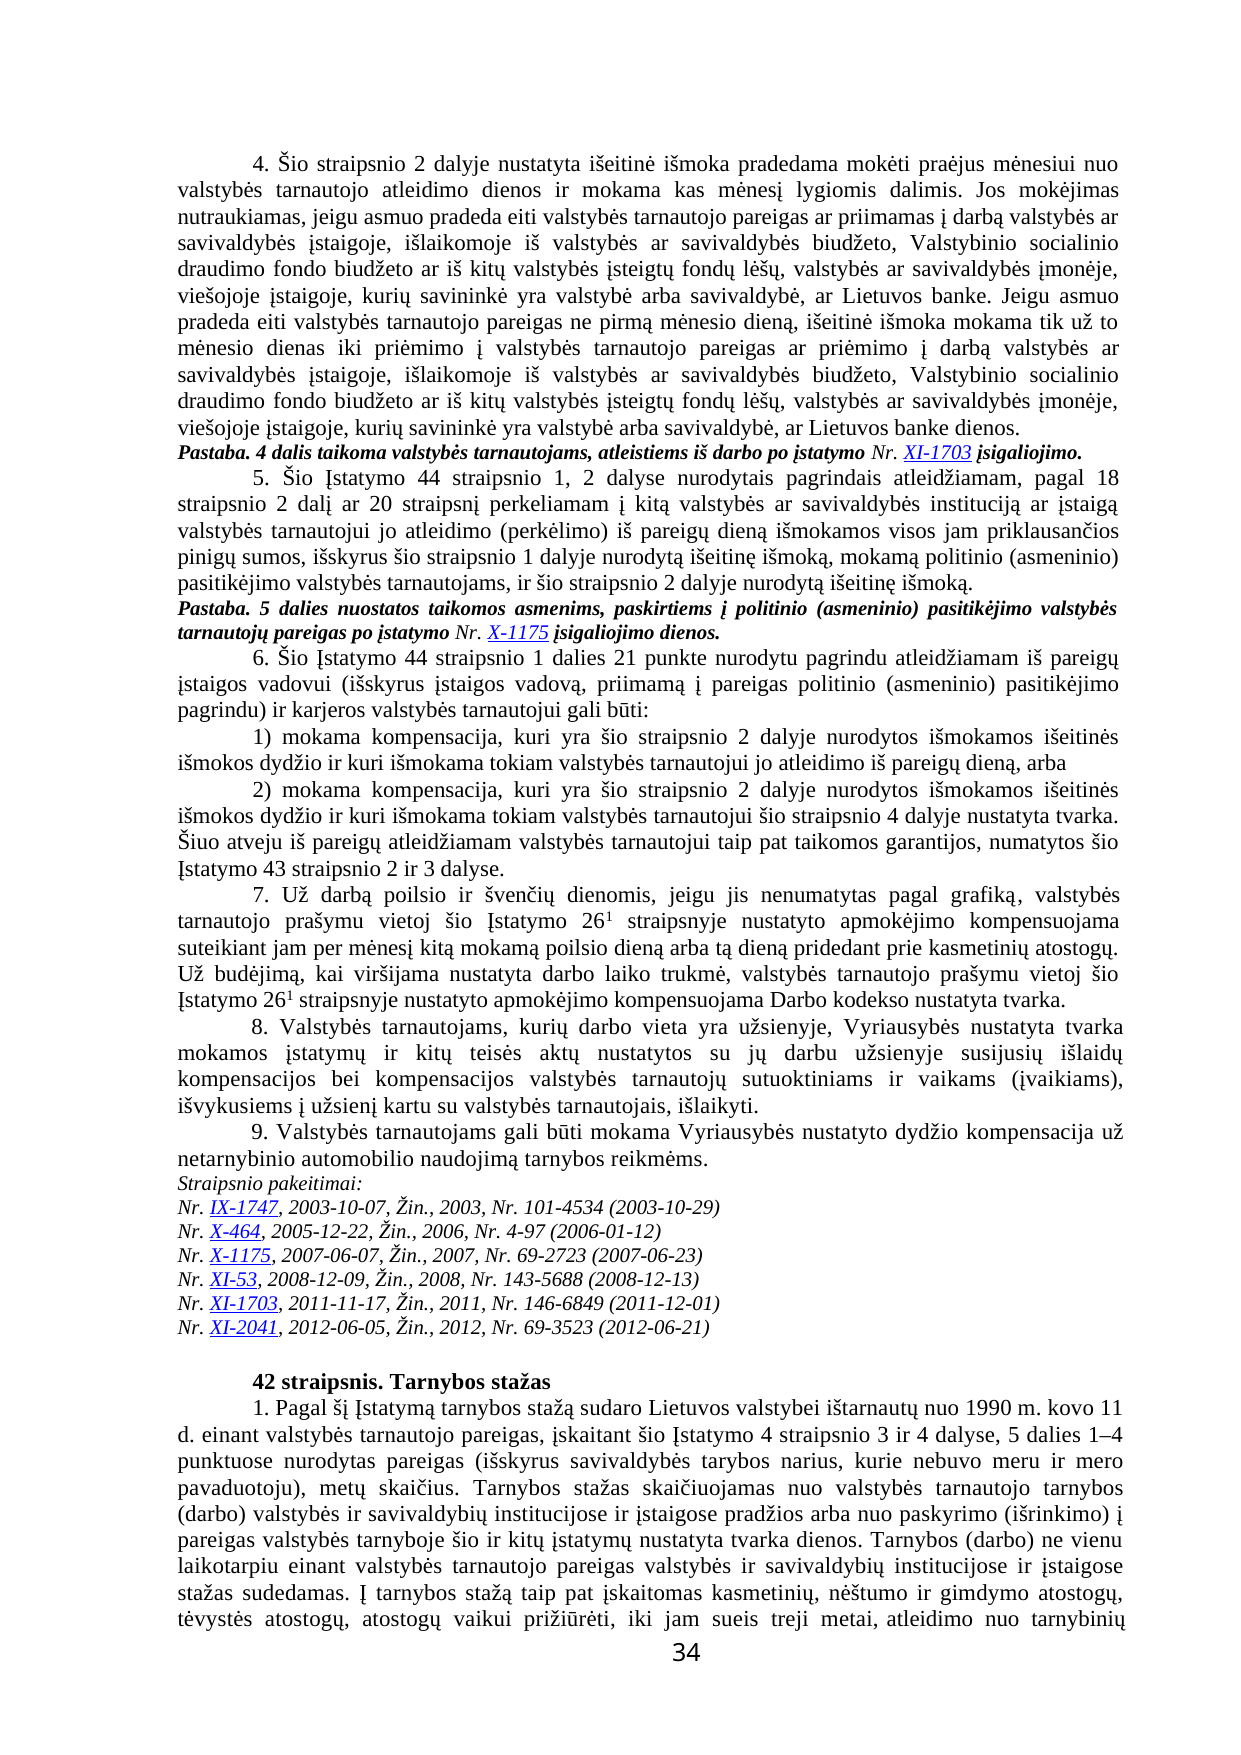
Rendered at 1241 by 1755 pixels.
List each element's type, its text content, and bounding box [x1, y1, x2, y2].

text 1. Pagal šį Įstatymą tarnybos stažą sudaro Lietuvos valstybei ištarnautų nuo 1990 m. kovo 11 d. einant valstybės tarnautojo pareigas, įskaitant šio Įstatymo 4 straipsnio 3 ir 4 dalyse, 5 dalies 1–4 punktuose nurodytas pareigas (išskyrus savivaldybės tarybos narius, kurie nebuvo meru ir mero pavaduotoju), metų skaičius. Tarnybos stažas skaičiuojamas nuo valstybės tarnautojo tarnybos (darbo) valstybės ir savivaldybių institucijose ir įstaigose pradžios arba nuo paskyrimo (išrinkimo) į pareigas valstybės tarnyboje šio ir kitų įstatymų nustatyta tvarka dienos. Tarnybos (darbo) ne vienu laikotarpiu einant valstybės tarnautojo pareigas valstybės ir savivaldybių institucijose ir įstaigose stažas sudedamas. Į tarnybos stažą taip pat įskaitomas kasmetinių, nėštumo ir gimdymo atostogų, tėvystės atostogų, atostogų vaikui prižiūrėti, iki jam sueis treji metai, atleidimo nuo tarnybinių [177, 1394, 1126, 1632]
text Nr. XI-2041, 2012-06-05, Žin., 2012, Nr. 69-3523 (2012-06-21) [177, 1315, 1120, 1339]
text Nr. XI-53, 2008-12-09, Žin., 2008, Nr. 143-5688 (2008-12-13) [177, 1267, 1120, 1291]
text 7. Už darbą poilsio ir švenčių dienomis, jeigu jis nenumatytas pagal grafiką, valstybės tarnautojo prašymu vietoj šio Įstatymo 261 straipsnyje nustatyto apmokėjimo kompensuojama suteikiant jam per mėnesį kitą mokamą poilsio dieną arba tą dieną pridedant prie kasmetinių atostogų. Už budėjimą, kai viršijama nustatyta darbo laiko trukmė, valstybės tarnautojo prašymu vietoj šio Įstatymo 261 straipsnyje nustatyto apmokėjimo kompensuojama Darbo kodekso nustatyta tvarka. [177, 881, 1120, 1013]
text Nr. X-464, 2005-12-22, Žin., 2006, Nr. 4-97 (2006-01-12) [177, 1219, 1120, 1243]
text 5. Šio Įstatymo 44 straipsnio 1, 2 dalyse nurodytais pagrindais atleidžiamam, pagal 18 straipsnio 2 dalį ar 20 straipsnį perkeliamam į kitą valstybės ar savivaldybės instituciją ar įstaigą valstybės tarnautojui jo atleidimo (perkėlimo) iš pareigų dieną išmokamos visos jam priklausančios pinigų sumos, išskyrus šio straipsnio 1 dalyje nurodytą išeitinę išmoką, mokamą politinio (asmeninio) pasitikėjimo valstybės tarnautojams, ir šio straipsnio 2 dalyje nurodytą išeitinę išmoką. [177, 464, 1120, 596]
text 9. Valstybės tarnautojams gali būti mokama Vyriausybės nustatyto dydžio kompensacija už netarnybinio automobilio naudojimą tarnybos reikmėms. [177, 1118, 1126, 1171]
text Straipsnio pakeitimai: [177, 1171, 1126, 1195]
text 8. Valstybės tarnautojams, kurių darbo vieta yra užsienyje, Vyriausybės nustatyta tvarka mokamos įstatymų ir kitų teisės aktų nustatytos su jų darbu užsienyje susijusių išlaidų kompensacijos bei kompensacijos valstybės tarnautojų sutuoktiniams ir vaikams (įvaikiams), išvykusiems į užsienį kartu su valstybės tarnautojais, išlaikyti. [177, 1013, 1126, 1118]
text 2) mokama kompensacija, kuri yra šio straipsnio 2 dalyje nurodytos išmokamos išeitinės išmokos dydžio ir kuri išmokama tokiam valstybės tarnautojui šio straipsnio 4 dalyje nustatyta tvarka. Šiuo atveju iš pareigų atleidžiamam valstybės tarnautojui taip pat taikomos garantijos, numatytos šio Įstatymo 43 straipsnio 2 ir 3 dalyse. [177, 776, 1120, 881]
text Pastaba. 4 dalis taikoma valstybės tarnautojams, atleistiems iš darbo po įstatymo Nr. XI-1703 įsigaliojimo. [177, 440, 1120, 464]
text Nr. XI-1703, 2011-11-17, Žin., 2011, Nr. 146-6849 (2011-12-01) [177, 1291, 1120, 1315]
text 42 straipsnis. Tarnybos stažas [177, 1368, 1126, 1394]
text Nr. IX-1747, 2003-10-07, Žin., 2003, Nr. 101-4534 (2003-10-29) [177, 1195, 1120, 1219]
text 4. Šio straipsnio 2 dalyje nustatyta išeitinė išmoka pradedama mokėti praėjus mėnesiui nuo valstybės tarnautojo atleidimo dienos ir mokama kas mėnesį lygiomis dalimis. Jos mokėjimas nutraukiamas, jeigu asmuo pradeda eiti valstybės tarnautojo pareigas ar priimamas į darbą valstybės ar savivaldybės įstaigoje, išlaikomoje iš valstybės ar savivaldybės biudžeto, Valstybinio socialinio draudimo fondo biudžeto ar iš kitų valstybės įsteigtų fondų lėšų, valstybės ar savivaldybės įmonėje, viešojoje įstaigoje, kurių savininkė yra valstybė arba savivaldybė, ar Lietuvos banke. Jeigu asmuo pradeda eiti valstybės tarnautojo pareigas ne pirmą mėnesio dieną, išeitinė išmoka mokama tik už to mėnesio dienas iki priėmimo į valstybės tarnautojo pareigas ar priėmimo į darbą valstybės ar savivaldybės įstaigoje, išlaikomoje iš valstybės ar savivaldybės biudžeto, Valstybinio socialinio draudimo fondo biudžeto ar iš kitų valstybės įsteigtų fondų lėšų, valstybės ar savivaldybės įmonėje, viešojoje įstaigoje, kurių savininkė yra valstybė arba savivaldybė, ar Lietuvos banke dienos. [177, 150, 1120, 440]
text 1) mokama kompensacija, kuri yra šio straipsnio 2 dalyje nurodytos išmokamos išeitinės išmokos dydžio ir kuri išmokama tokiam valstybės tarnautojui jo atleidimo iš pareigų dieną, arba [177, 723, 1120, 776]
text Pastaba. 5 dalies nuostatos taikomos asmenims, paskirtiems į politinio (asmeninio) pasitikėjimo valstybės tarnautojų pareigas po įstatymo Nr. X-1175 įsigaliojimo dienos. [177, 596, 1120, 644]
text 6. Šio Įstatymo 44 straipsnio 1 dalies 21 punkte nurodytu pagrindu atleidžiamam iš pareigų įstaigos vadovui (išskyrus įstaigos vadovą, priimamą į pareigas politinio (asmeninio) pasitikėjimo pagrindu) ir karjeros valstybės tarnautojui gali būti: [177, 644, 1120, 723]
text Nr. X-1175, 2007-06-07, Žin., 2007, Nr. 69-2723 (2007-06-23) [177, 1243, 1120, 1267]
